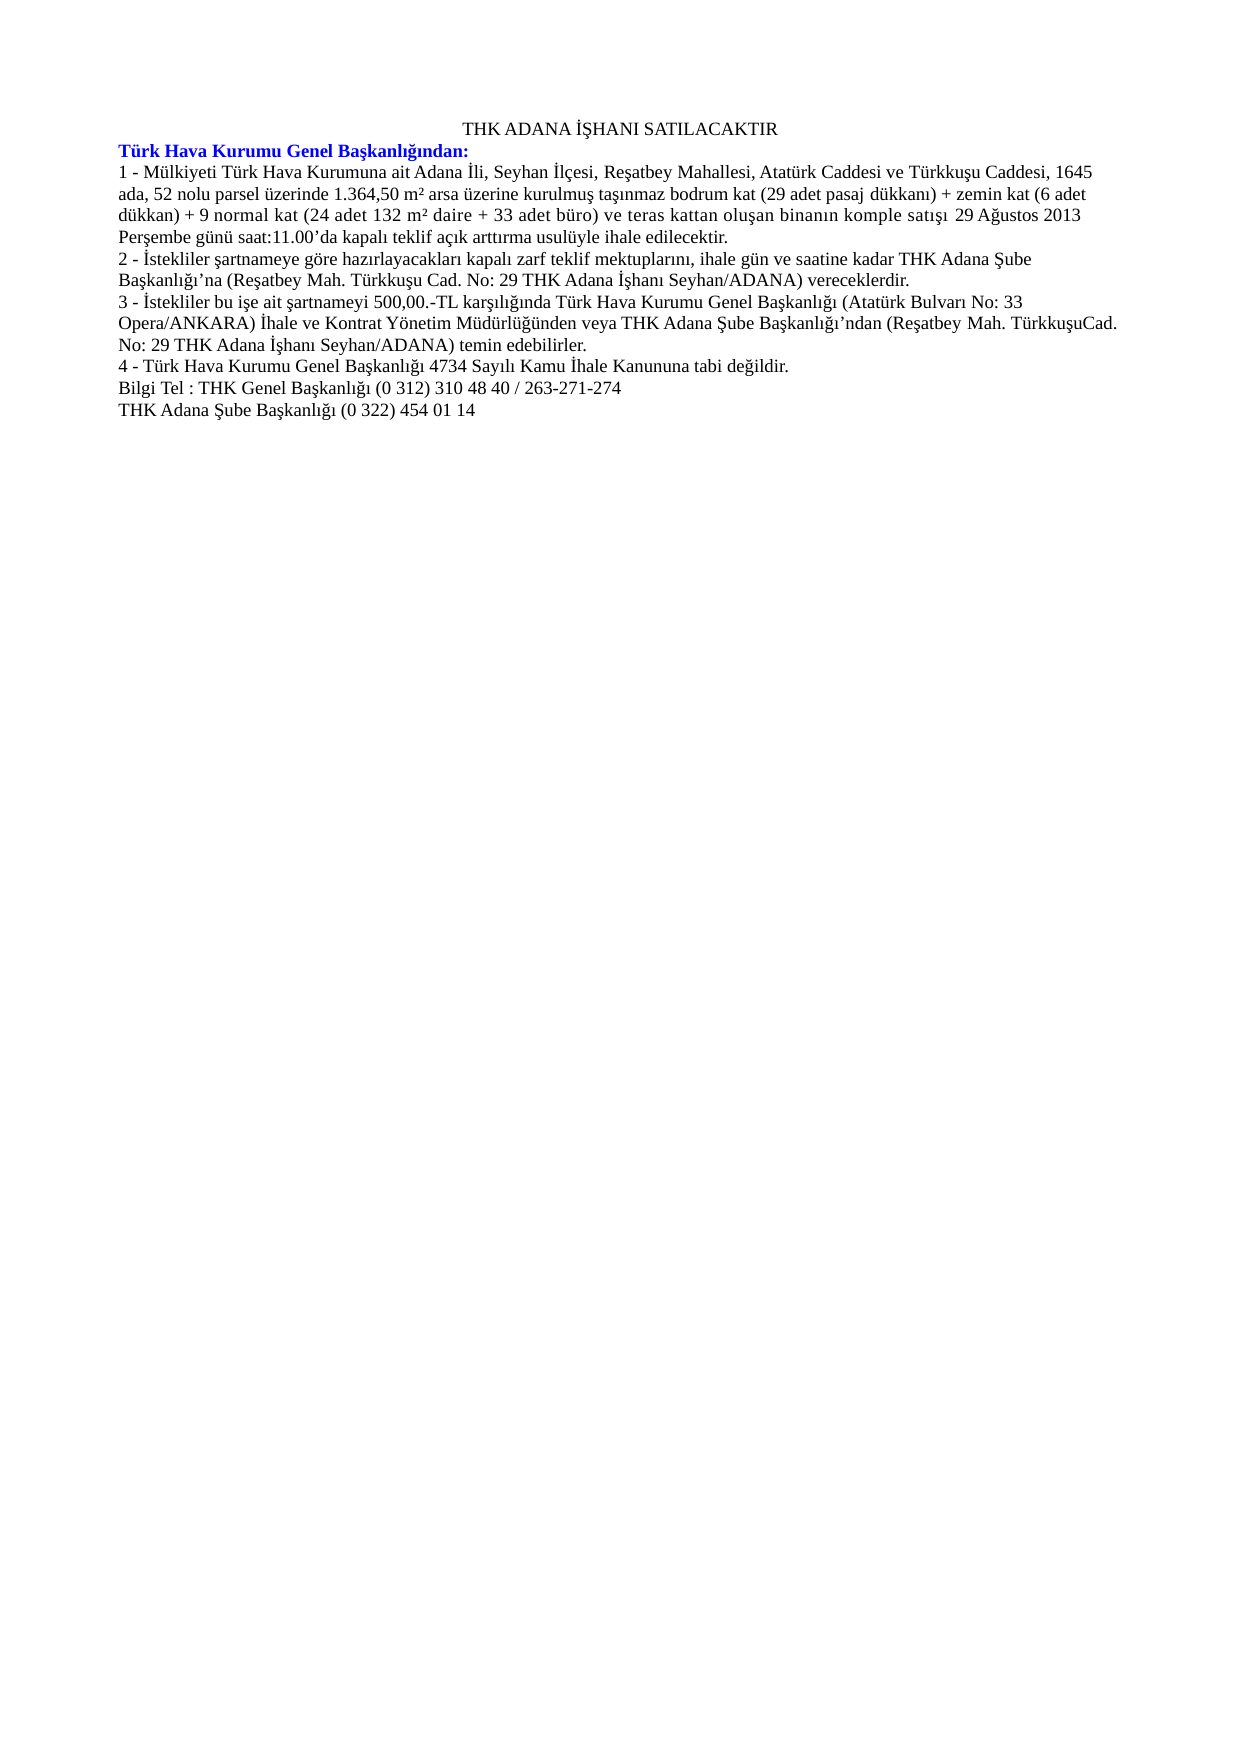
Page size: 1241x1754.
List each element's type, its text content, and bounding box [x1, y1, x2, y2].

text THK ADANA İŞHANI SATILACAKTIR [118, 118, 1122, 140]
text 1 - Mülkiyeti Türk Hava Kurumuna ait Adana İli, Seyhan İlçesi, Reşatbey Mahallesi, Atatürk Caddesi ve Türkkuşu Caddesi, 1645 ada, 52 nolu parsel üzerinde 1.364,50 m² arsa üzerine kurulmuş taşınmaz bodrum kat (29 adet pasaj dükkanı) + zemin kat (6 adet dükkan) + 9 normal kat (24 adet 132 m² daire + 33 adet büro) ve teras kattan oluşan binanın komple satışı 29 Ağustos 2013 Perşembe günü saat:11.00’da kapalı teklif açık arttırma usulüyle ihale edilecektir. [118, 161, 1122, 247]
text 2 - İstekliler şartnameye göre hazırlayacakları kapalı zarf teklif mektuplarını, ihale gün ve saatine kadar THK Adana Şube Başkanlığı’na (Reşatbey Mah. Türkkuşu Cad. No: 29 THK Adana İşhanı Seyhan/ADANA) vereceklerdir. [118, 247, 1122, 291]
text THK Adana Şube Başkanlığı (0 322) 454 01 14 [118, 398, 1122, 420]
text Türk Hava Kurumu Genel Başkanlığından: [118, 140, 1122, 161]
text Bilgi Tel : THK Genel Başkanlığı (0 312) 310 48 40 / 263-271-274 [118, 377, 1122, 398]
text 3 - İstekliler bu işe ait şartnameyi 500,00.-TL karşılığında Türk Hava Kurumu Genel Başkanlığı (Atatürk Bulvarı No: 33 Opera/ANKARA) İhale ve Kontrat Yönetim Müdürlüğünden veya THK Adana Şube Başkanlığı’ndan (Reşatbey Mah. TürkkuşuCad. No: 29 THK Adana İşhanı Seyhan/ADANA) temin edebilirler. [118, 291, 1122, 355]
text 4 - Türk Hava Kurumu Genel Başkanlığı 4734 Sayılı Kamu İhale Kanununa tabi değildir. [118, 355, 1122, 377]
